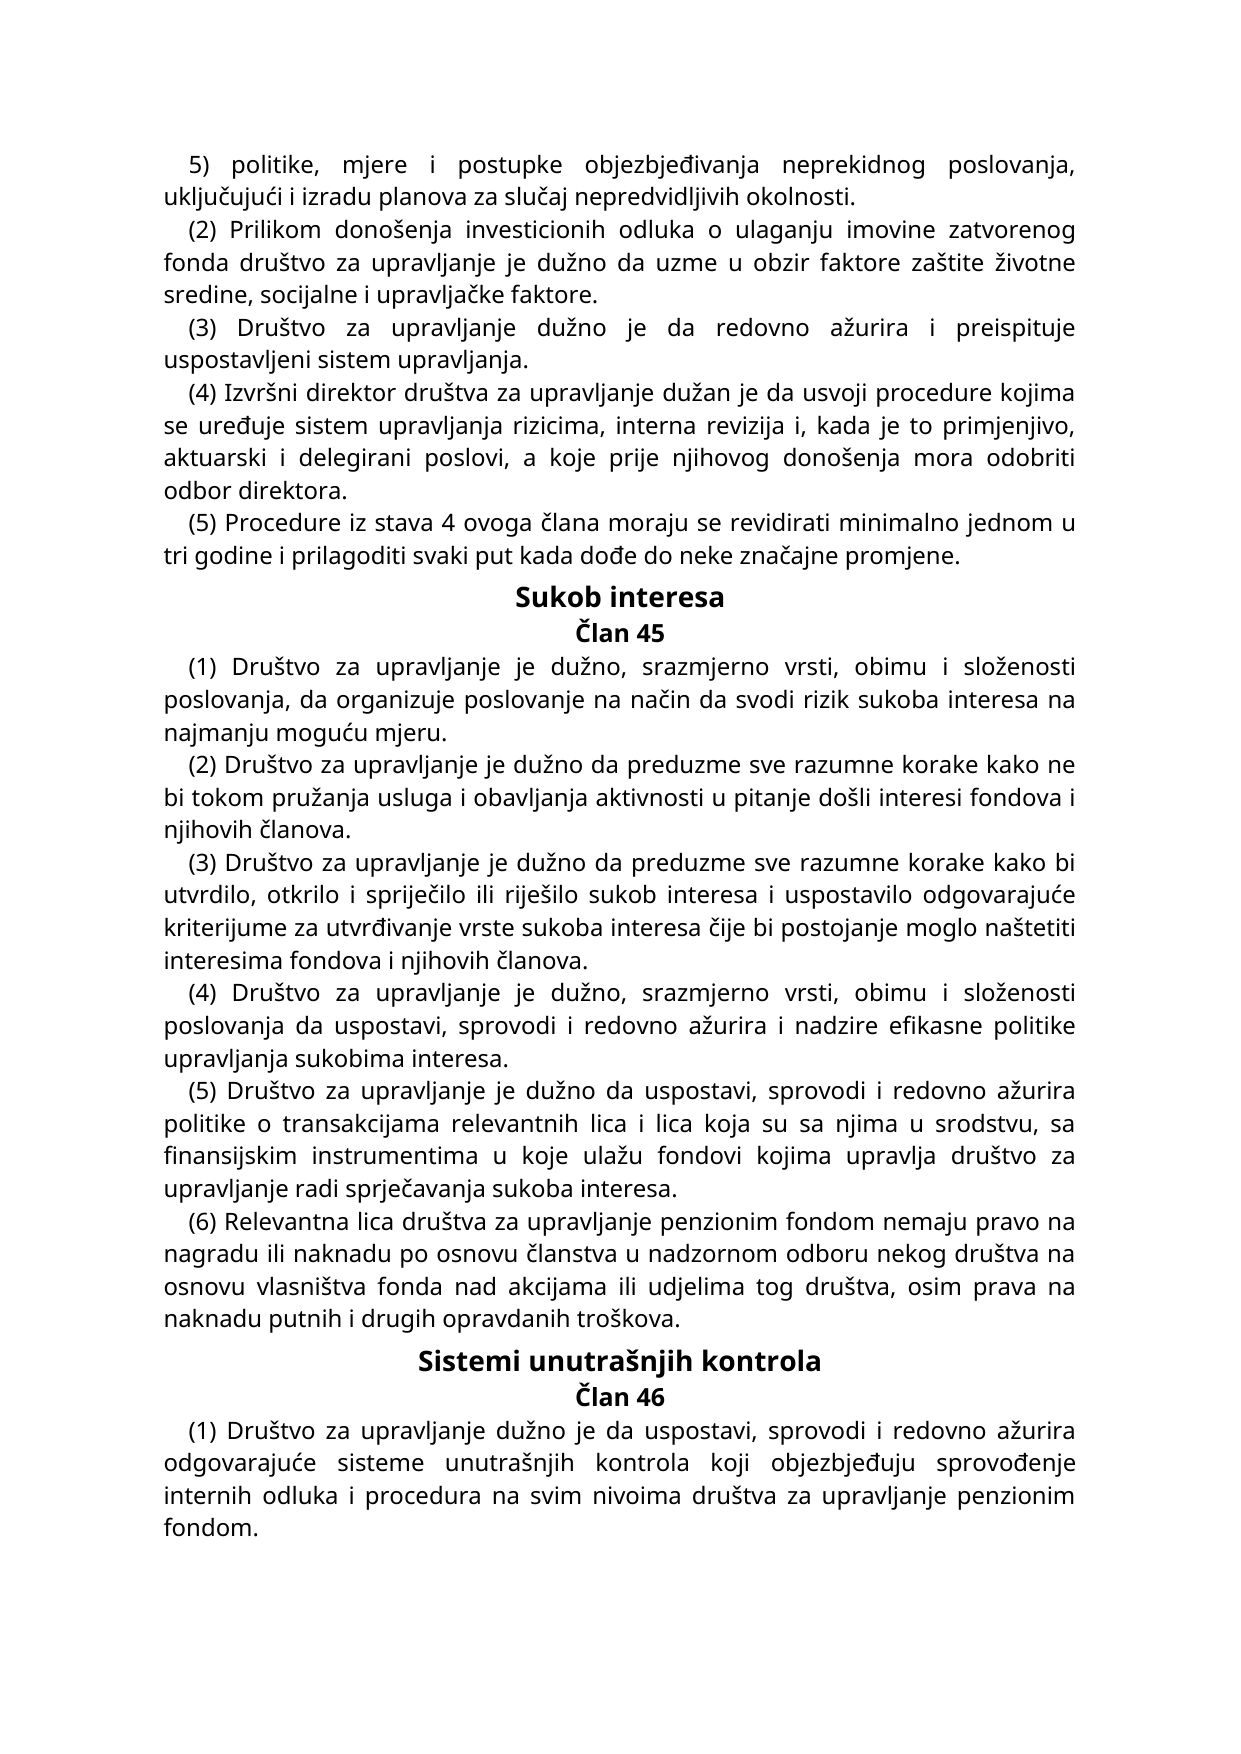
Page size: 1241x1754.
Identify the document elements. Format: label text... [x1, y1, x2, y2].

text (5) Procedure iz stava 4 ovoga člana moraju se revidirati minimalno jednom u tri godine i prilagoditi svaki put kada dođe do neke značajne promjene. [163, 506, 1077, 571]
text (3) Društvo za upravljanje je dužno da preduzme sve razumne korake kako bi utvrdilo, otkrilo i spriječilo ili riješilo sukob interesa i uspostavilo odgovarajuće kriterijume za utvrđivanje vrste sukoba interesa čije bi postojanje moglo naštetiti interesima fondova i njihovih članova. [163, 846, 1077, 976]
text (5) Društvo za upravljanje je dužno da uspostavi, sprovodi i redovno ažurira politike o transakcijama relevantnih lica i lica koja su sa njima u srodstvu, sa finansijskim instrumentima u koje ulažu fondovi kojima upravlja društvo za upravljanje radi sprječavanja sukoba interesa. [163, 1074, 1077, 1204]
text (1) Društvo za upravljanje dužno je da uspostavi, sprovodi i redovno ažurira odgovarajuće sisteme unutrašnjih kontrola koji objezbjeđuju sprovođenje internih odluka i procedura na svim nivoima društva za upravljanje penzionim fondom. [163, 1413, 1077, 1544]
text Član 45 [148, 616, 1093, 650]
text (4) Društvo za upravljanje je dužno, srazmjerno vrsti, obimu i složenosti poslovanja da uspostavi, sprovodi i redovno ažurira i nadzire efikasne politike upravljanja sukobima interesa. [163, 976, 1077, 1074]
text (2) Prilikom donošenja investicionih odluka o ulaganju imovine zatvorenog fonda društvo za upravljanje je dužno da uzme u obzir faktore zaštite životne sredine, socijalne i upravljačke faktore. [163, 213, 1077, 311]
text Sukob interesa [148, 578, 1093, 616]
text (6) Relevantna lica društva za upravljanje penzionim fondom nemaju pravo na nagradu ili naknadu po osnovu članstva u nadzornom odboru nekog društva na osnovu vlasništva fonda nad akcijama ili udjelima tog društva, osim prava na naknadu putnih i drugih opravdanih troškova. [163, 1204, 1077, 1335]
text 5) politike, mjere i postupke objezbjeđivanja neprekidnog poslovanja, uključujući i izradu planova za slučaj nepredvidljivih okolnosti. [163, 148, 1077, 213]
text Član 46 [148, 1379, 1093, 1413]
text Sistemi unutrašnjih kontrola [148, 1341, 1093, 1379]
text (4) Izvršni direktor društva za upravljanje dužan je da usvoji procedure kojima se uređuje sistem upravljanja rizicima, interna revizija i, kada je to primjenjivo, aktuarski i delegirani poslovi, a koje prije njihovog donošenja mora odobriti odbor direktora. [163, 376, 1077, 506]
text (1) Društvo za upravljanje je dužno, srazmjerno vrsti, obimu i složenosti poslovanja, da organizuje poslovanje na način da svodi rizik sukoba interesa na najmanju moguću mjeru. [163, 650, 1077, 748]
text (2) Društvo za upravljanje je dužno da preduzme sve razumne korake kako ne bi tokom pružanja usluga i obavljanja aktivnosti u pitanje došli interesi fondova i njihovih članova. [163, 748, 1077, 846]
text (3) Društvo za upravljanje dužno je da redovno ažurira i preispituje uspostavljeni sistem upravljanja. [163, 311, 1077, 376]
